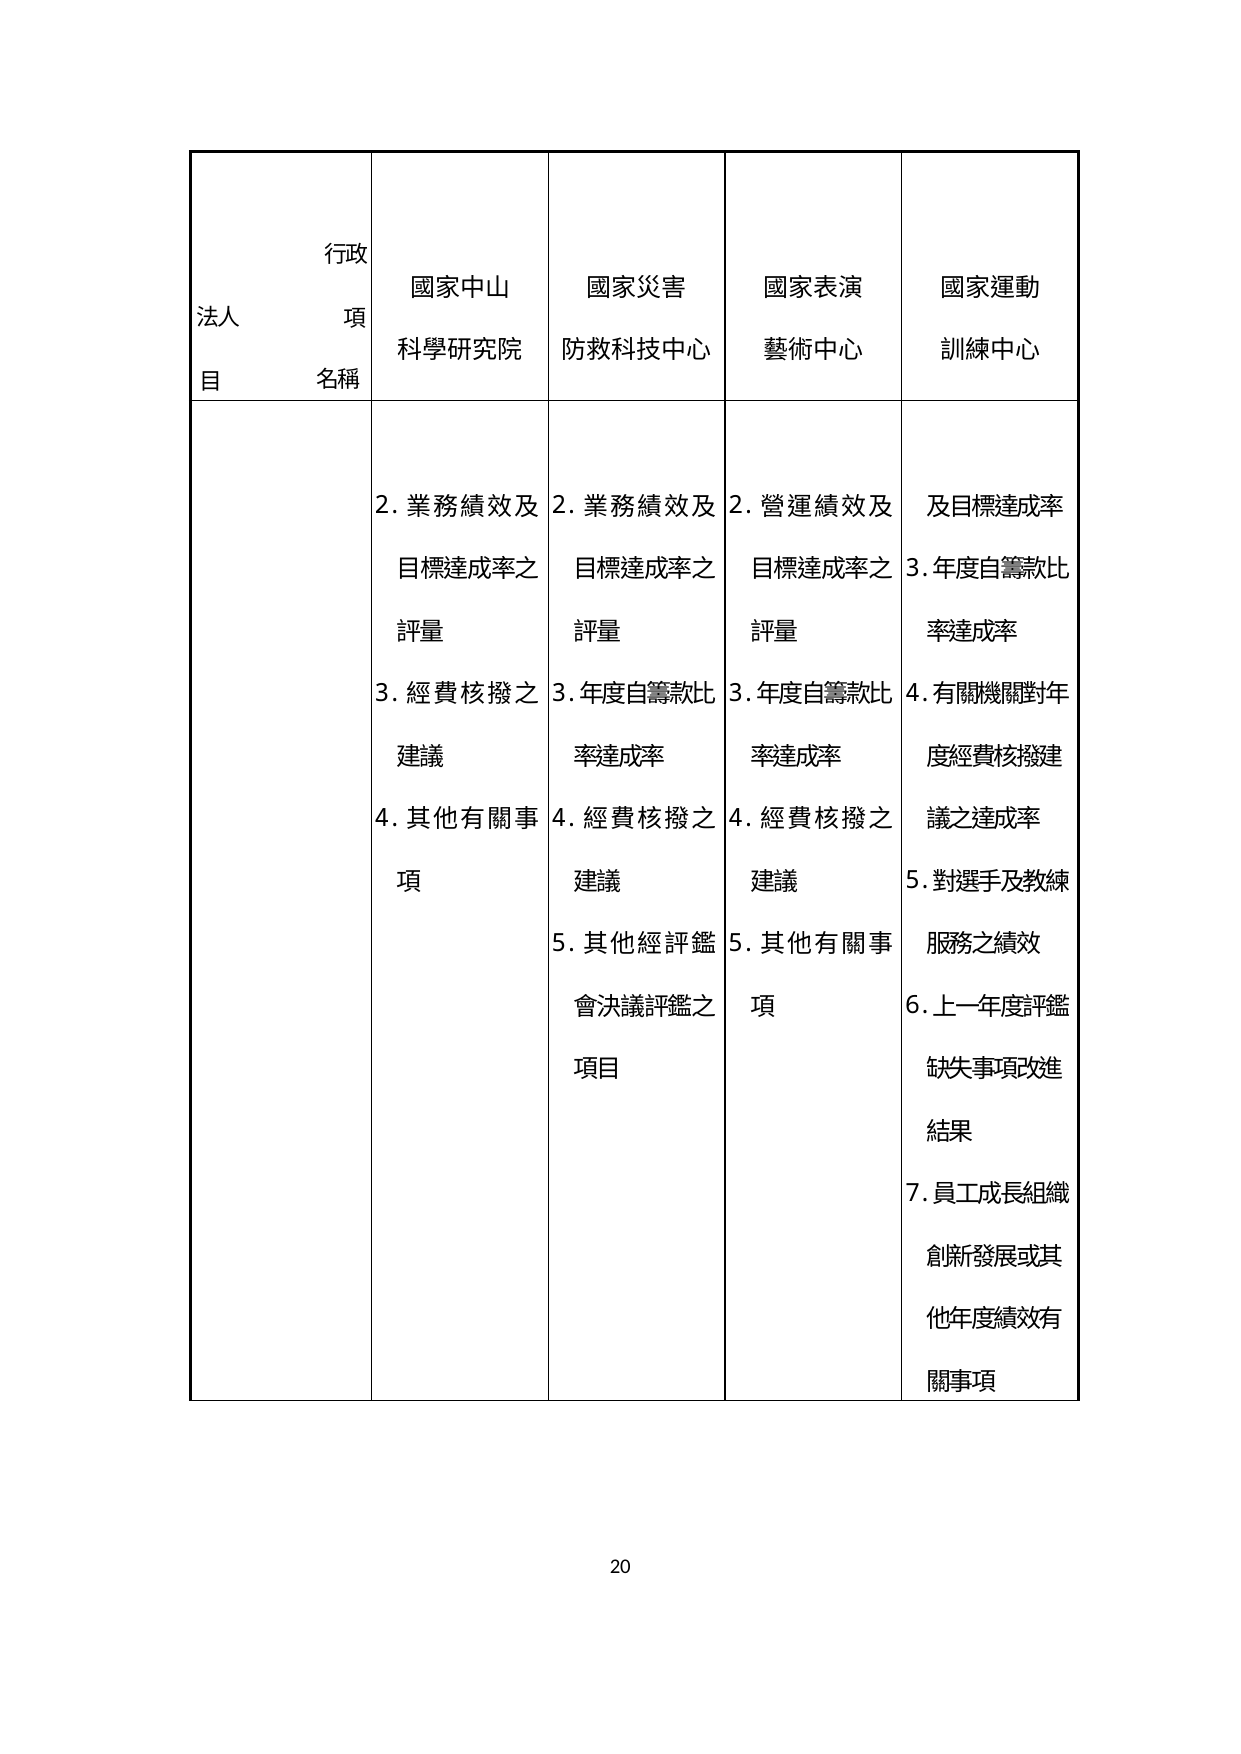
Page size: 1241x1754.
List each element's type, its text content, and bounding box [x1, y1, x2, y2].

table_header 國家中山 科學研究院 [372, 153, 548, 400]
table_cell 2.營運績效及目標達成率之評量 3.年度自籌款比率達成率 4.經費核撥之建議 5.其他有關事項 [726, 401, 901, 1400]
table_header 國家運動 訓練中心 [902, 153, 1077, 400]
table_header 國家表演 藝術中心 [726, 153, 901, 400]
table_cell 2.業務績效及目標達成率之評量 3.年度自籌款比率達成率 4.經費核撥之建議 5.其他經評鑑會決議評鑑之項目 [549, 401, 724, 1400]
table_header 行政法人 項目 名稱 [192, 153, 371, 400]
table_header 國家災害 防救科技中心 [549, 153, 724, 400]
table_cell 2.業務績效及目標達成率之評量 3.經費核撥之建議 4.其他有關事項 [372, 401, 548, 1400]
table_cell [192, 401, 371, 1400]
table_cell 及目標達成率 3.年度自籌款比率達成率 4.有關機關對年度經費核撥建議之達成率 5.對選手及教練服務之績效 6.上一年度評鑑缺失事項改進結果 7.員工成長組織創新發展或其他年度績效有關事項 [902, 401, 1077, 1400]
